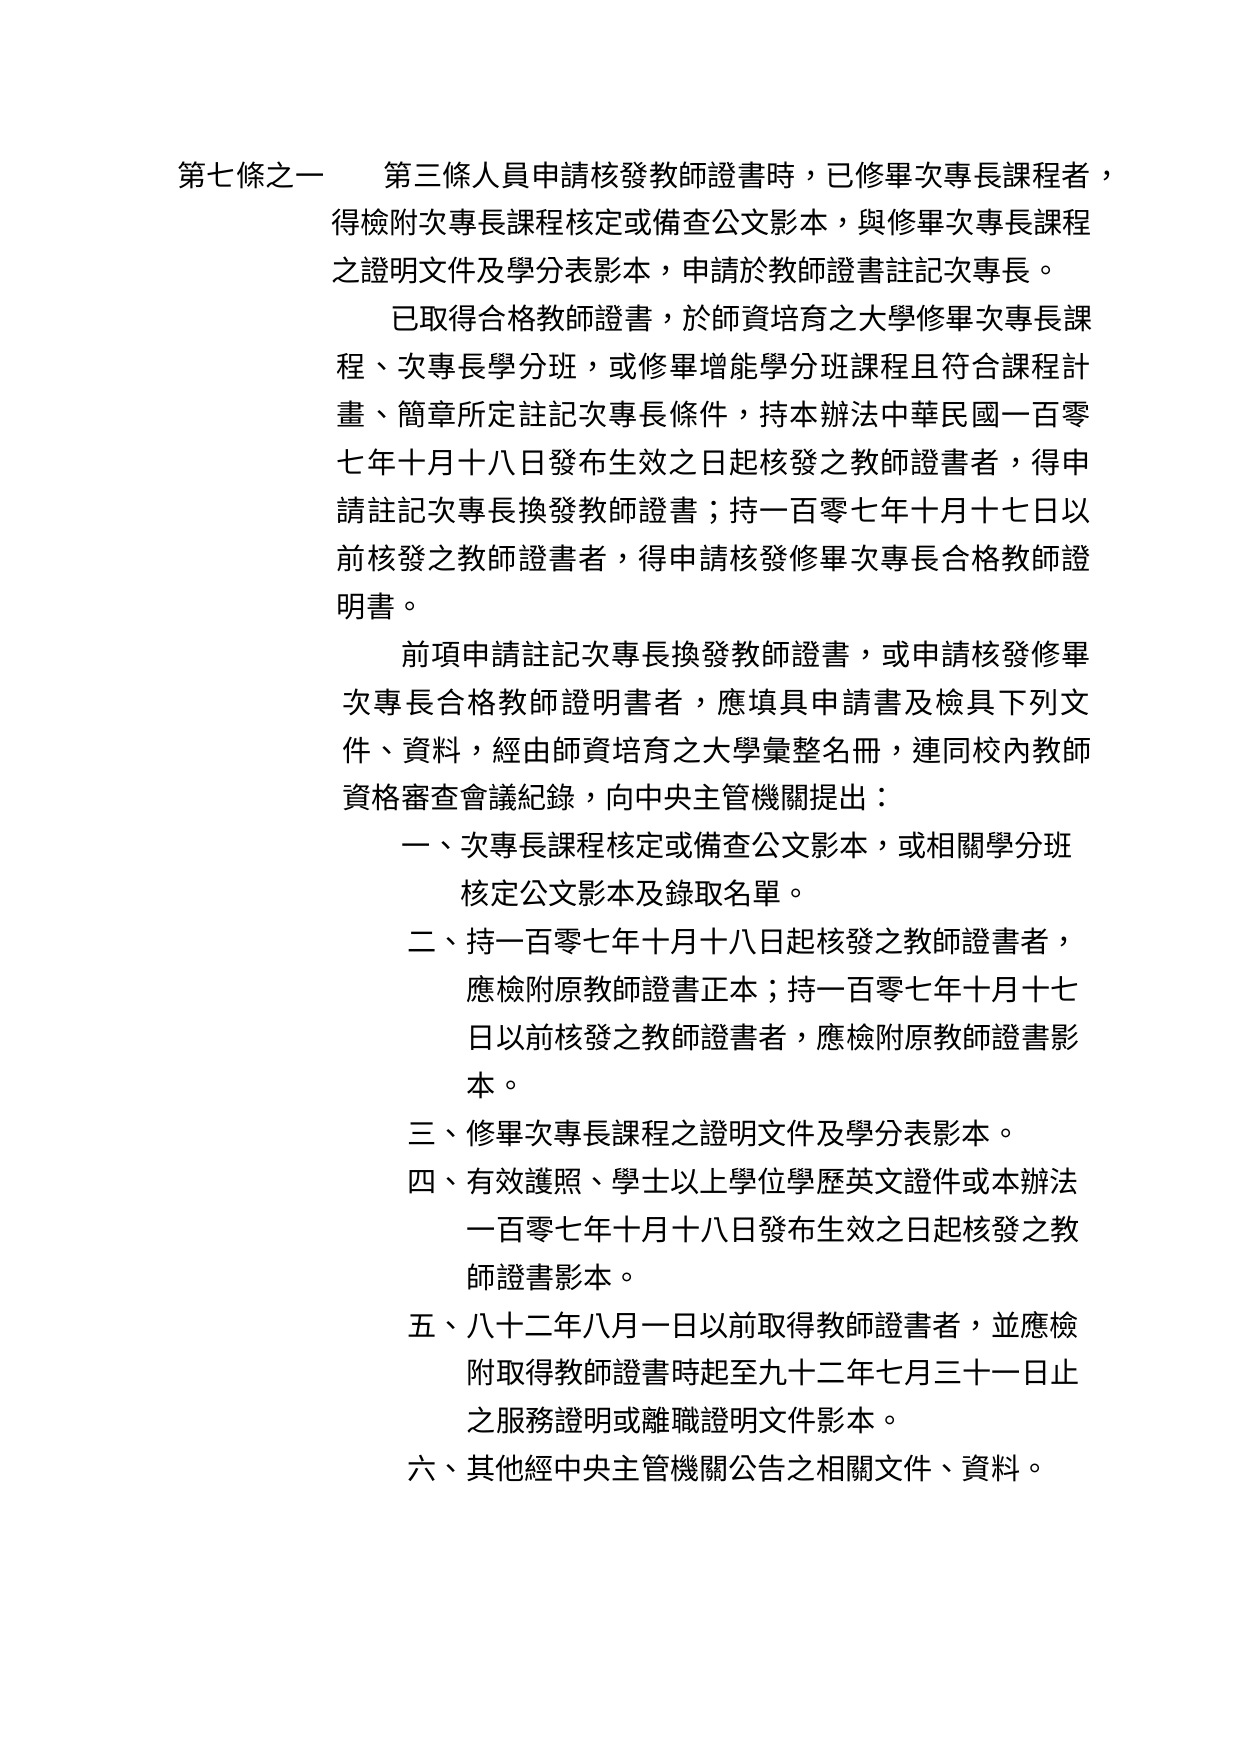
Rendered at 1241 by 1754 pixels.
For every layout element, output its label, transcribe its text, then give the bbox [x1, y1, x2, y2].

text 三、修畢次專長課程之證明文件及學分表影本。 [407, 1106, 1092, 1154]
text 第七條之一 第三條人員申請核發教師證書時，已修畢次專長課程者，得檢附次專長課程核定或備查公文影本，與修畢次專長課程之證明文件及學分表影本，申請於教師證書註記次專長。 [177, 148, 1092, 291]
text 四、有效護照、學士以上學位學歷英文證件或本辦法一百零七年十月十八日發布生效之日起核發之教師證書影本。 [407, 1154, 1092, 1298]
text 六、其他經中央主管機關公告之相關文件、資料。 [407, 1441, 1092, 1489]
text 已取得合格教師證書，於師資培育之大學修畢次專長課程、次專長學分班，或修畢增能學分班課程且符合課程計畫、簡章所定註記次專長條件，持本辦法中華民國一百零七年十月十八日發布生效之日起核發之教師證書者，得申請註記次專長換發教師證書；持一百零七年十月十七日以前核發之教師證書者，得申請核發修畢次專長合格教師證明書。 [337, 291, 1092, 627]
text 前項申請註記次專長換發教師證書，或申請核發修畢次專長合格教師證明書者，應填具申請書及檢具下列文件、資料，經由師資培育之大學彙整名冊，連同校內教師資格審查會議紀錄，向中央主管機關提出： [342, 627, 1092, 818]
text 五、八十二年八月一日以前取得教師證書者，並應檢附取得教師證書時起至九十二年七月三十一日止之服務證明或離職證明文件影本。 [407, 1298, 1092, 1441]
text 一、次專長課程核定或備查公文影本，或相關學分班核定公文影本及錄取名單。 [402, 818, 1092, 914]
text 二、持一百零七年十月十八日起核發之教師證書者，應檢附原教師證書正本；持一百零七年十月十七日以前核發之教師證書者，應檢附原教師證書影本。 [407, 914, 1092, 1106]
